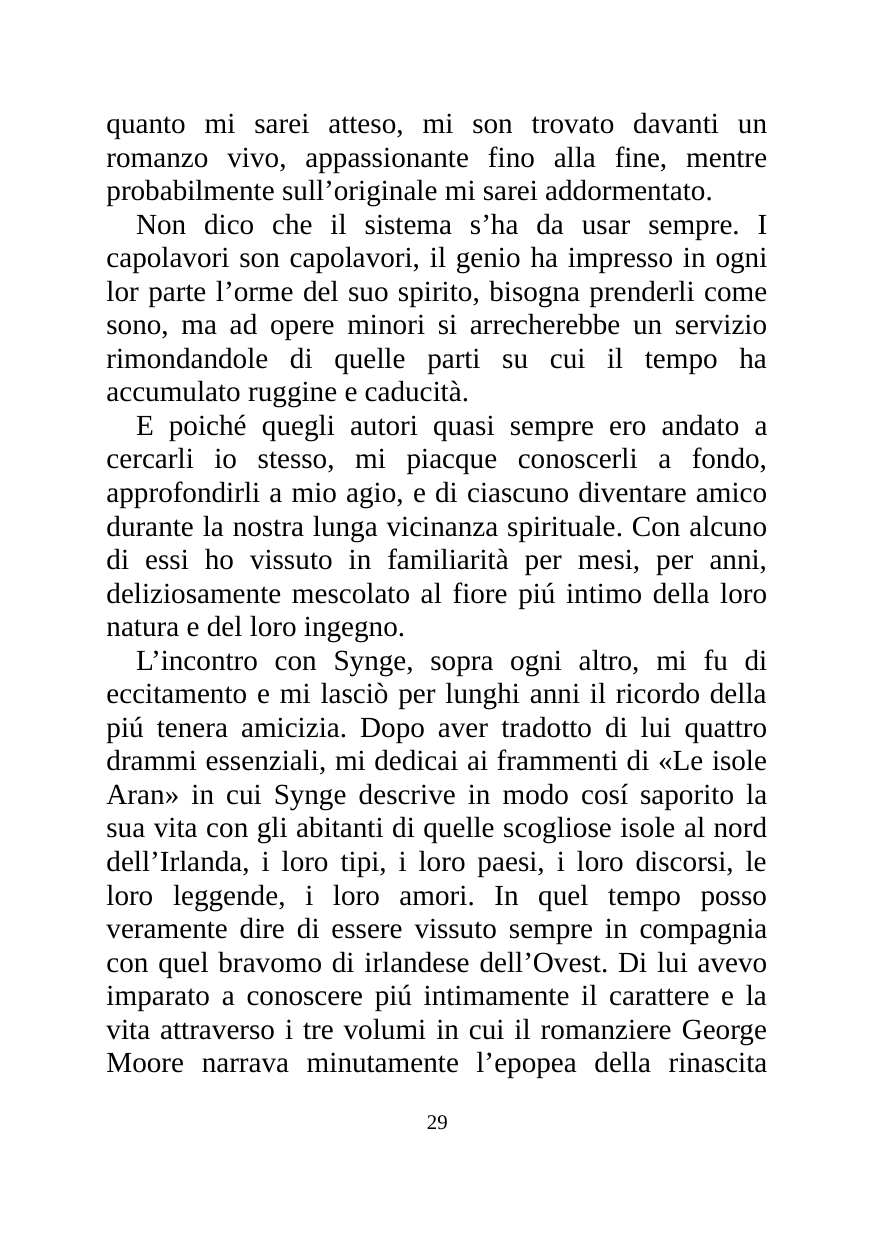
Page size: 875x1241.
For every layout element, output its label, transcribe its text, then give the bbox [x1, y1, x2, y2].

text quanto mi sarei atteso, mi son trovato davanti un romanzo vivo, appassionante fino alla fine, mentre probabilmente sull’originale mi sarei addormentato. [106, 106, 768, 207]
text Non dico che il sistema s’ha da usar sempre. I capolavori son capolavori, il genio ha impresso in ogni lor parte l’orme del suo spirito, bisogna prenderli come sono, ma ad opere minori si arrecherebbe un servizio rimondandole di quelle parti su cui il tempo ha accumulato ruggine e caducità. [106, 207, 768, 408]
text E poiché quegli autori quasi sempre ero andato a cercarli io stesso, mi piacque conoscerli a fondo, approfondirli a mio agio, e di ciascuno diventare amico durante la nostra lunga vicinanza spirituale. Con alcuno di essi ho vissuto in familiarità per mesi, per anni, deliziosamente mescolato al fiore piú intimo della loro natura e del loro ingegno. [106, 408, 768, 643]
text L’incontro con Synge, sopra ogni altro, mi fu di eccitamento e mi lasciò per lunghi anni il ricordo della piú tenera amicizia. Dopo aver tradotto di lui quattro drammi essenziali, mi dedicai ai frammenti di «Le isole Aran» in cui Synge descrive in modo cosí saporito la sua vita con gli abitanti di quelle scogliose isole al nord dell’Irlanda, i loro tipi, i loro paesi, i loro discorsi, le loro leggende, i loro amori. In quel tempo posso veramente dire di essere vissuto sempre in compagnia con quel bravomo di irlandese dell’Ovest. Di lui avevo imparato a conoscere piú intimamente il carattere e la vita attraverso i tre volumi in cui il romanziere George Moore narrava minutamente l’epopea della rinascita [106, 643, 768, 1079]
